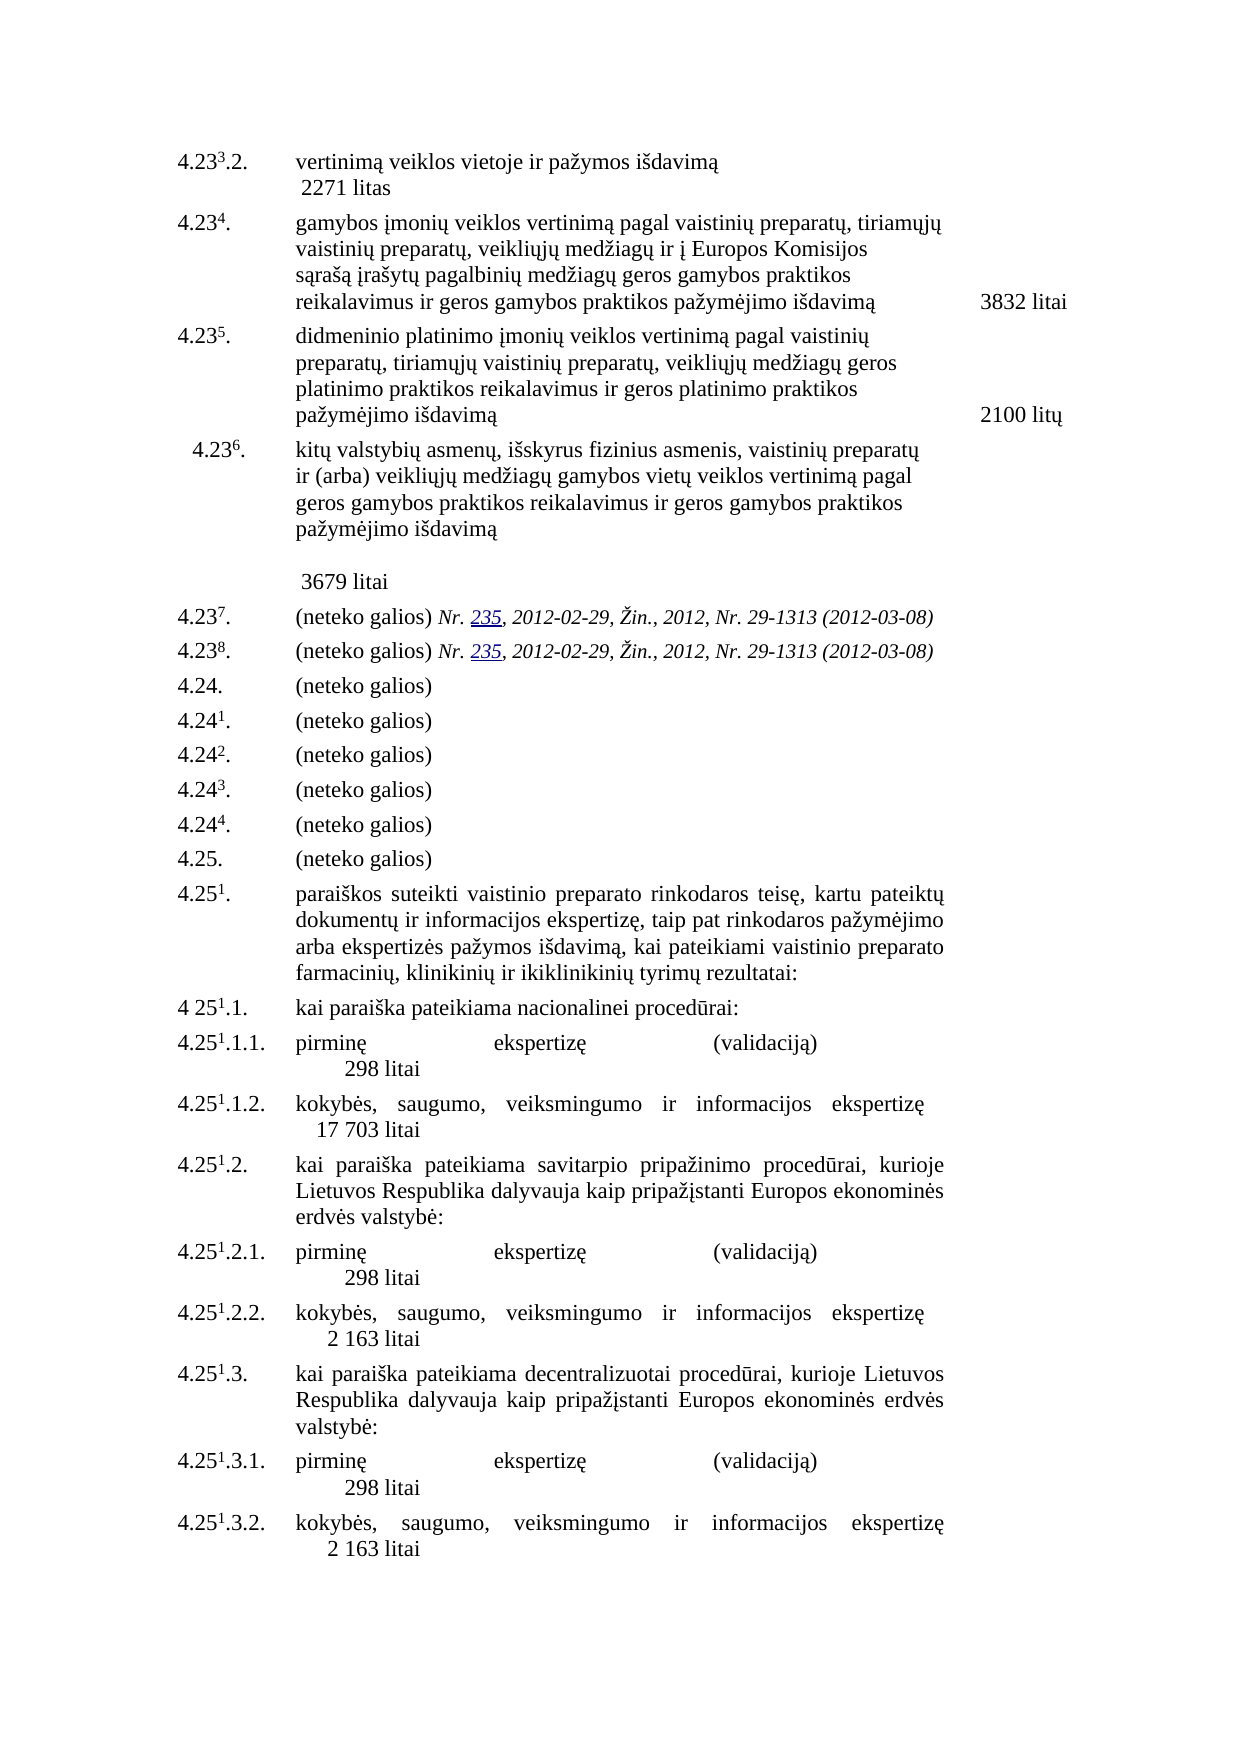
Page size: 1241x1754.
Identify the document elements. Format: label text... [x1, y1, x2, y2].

text 4.251.3.1. pirminę ekspertizę (validaciją) 298 litai [177, 1448, 945, 1500]
text 4.233.2. vertinimą veiklos vietoje ir pažymos išdavimą 2271 litas [177, 148, 930, 200]
text 4.251.1.2. kokybės, saugumo, veiksmingumo ir informacijos ekspertizę 17 703 litai [177, 1090, 945, 1142]
text 4.251.3.2. kokybės, saugumo, veiksmingumo ir informacijos ekspertizę 2 163 litai [177, 1509, 945, 1561]
text 4 251.1. kai paraiška pateikiama nacionalinei procedūrai: [177, 994, 945, 1020]
text 4.24. (neteko galios) [177, 672, 945, 698]
text 4.238. (neteko galios) Nr. 235, 2012-02-29, Žin., 2012, Nr. 29-1313 (2012-03-08) [177, 637, 945, 664]
text 4.251.1.1. pirminę ekspertizę (validaciją) 298 litai [177, 1029, 945, 1081]
text 4.251. paraiškos suteikti vaistinio preparato rinkodaros teisę, kartu pateiktų dokumentų ir informacijos ekspertizę, taip pat rinkodaros pažymėjimo arba ekspertizės pažymos išdavimą, kai pateikiami vaistinio preparato farmacinių, klinikinių ir ikiklinikinių tyrimų rezultatai: [177, 880, 945, 986]
text 4.251.2. kai paraiška pateikiama savitarpio pripažinimo procedūrai, kurioje Lietuvos Respublika dalyvauja kaip pripažįstanti Europos ekonominės erdvės valstybė: [177, 1151, 945, 1230]
text 4.242. (neteko galios) [177, 741, 1122, 768]
text 4.234. gamybos įmonių veiklos vertinimą pagal vaistinių preparatų, tiriamųjų vaistinių preparatų, veikliųjų medžiagų ir į Europos Komisijos sąrašą įrašytų pagalbinių medžiagų geros gamybos praktikos reikalavimus ir geros gamybos praktikos pažymėjimo išdavimą 3832 litai [177, 209, 1122, 314]
text 4.251.2.1. pirminę ekspertizę (validaciją) 298 litai [177, 1238, 945, 1291]
text 4.244. (neteko galios) [177, 811, 945, 837]
text 4.25. (neteko galios) [177, 846, 945, 872]
text 4.251.3. kai paraiška pateikiama decentralizuotai procedūrai, kurioje Lietuvos Respublika dalyvauja kaip pripažįstanti Europos ekonominės erdvės valstybė: [177, 1360, 945, 1439]
text 4.235. didmeninio platinimo įmonių veiklos vertinimą pagal vaistinių preparatų, tiriamųjų vaistinių preparatų, veikliųjų medžiagų geros platinimo praktikos reikalavimus ir geros platinimo praktikos pažymėjimo išdavimą 2100 litų [177, 322, 1122, 428]
text 4.243. (neteko galios) [177, 776, 1122, 802]
text 4.237. (neteko galios) Nr. 235, 2012-02-29, Žin., 2012, Nr. 29-1313 (2012-03-08) [177, 603, 945, 629]
text 4.236. kitų valstybių asmenų, išskyrus fizinius asmenis, vaistinių preparatų ir (arba) veikliųjų medžiagų gamybos vietų veiklos vertinimą pagal geros gamybos praktikos reikalavimus ir geros gamybos praktikos pažymėjimo išdavimą 3679 litai [192, 436, 930, 594]
text 4.241. (neteko galios) [177, 707, 1122, 733]
text 4.251.2.2. kokybės, saugumo, veiksmingumo ir informacijos ekspertizę 2 163 litai [177, 1299, 945, 1352]
